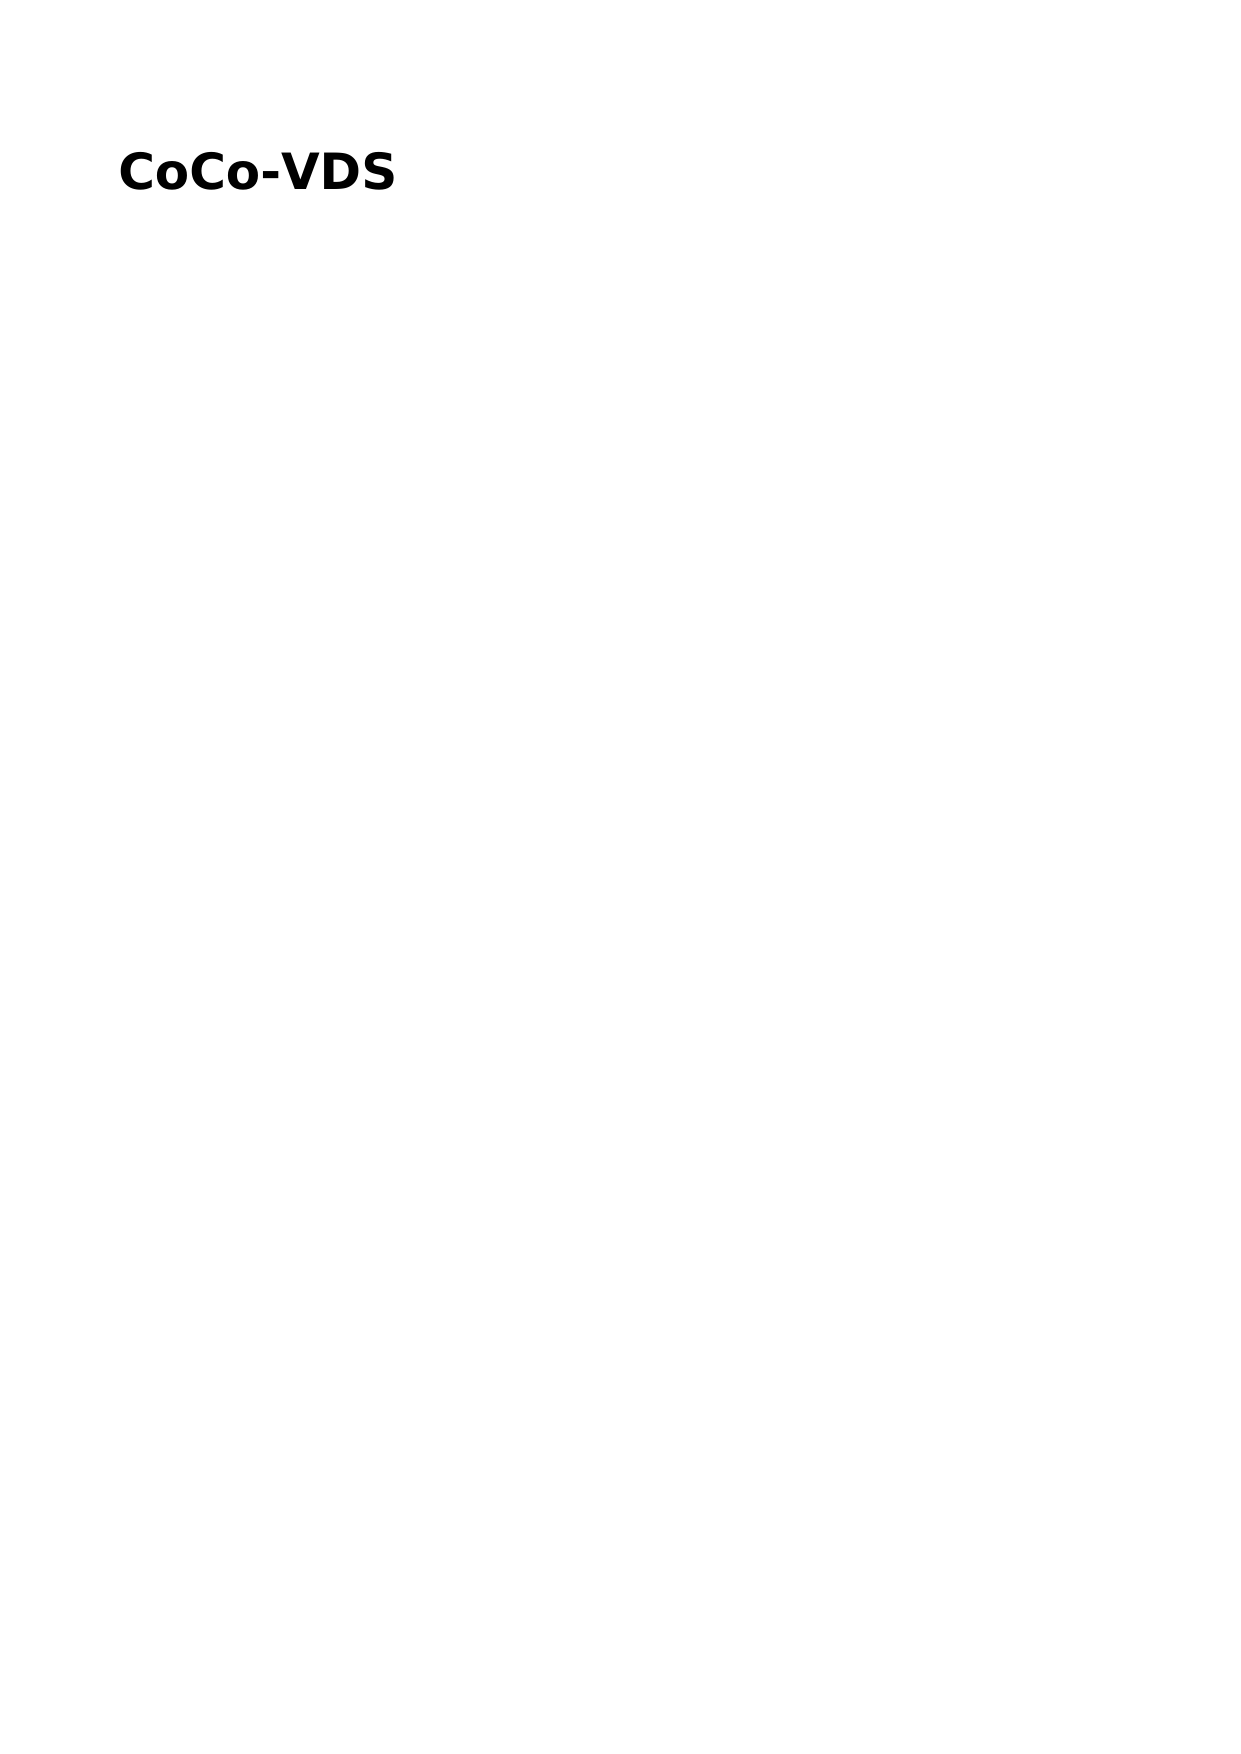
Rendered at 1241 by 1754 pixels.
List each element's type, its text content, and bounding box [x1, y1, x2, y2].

subtitle CoCo-VDS [118, 143, 1122, 201]
